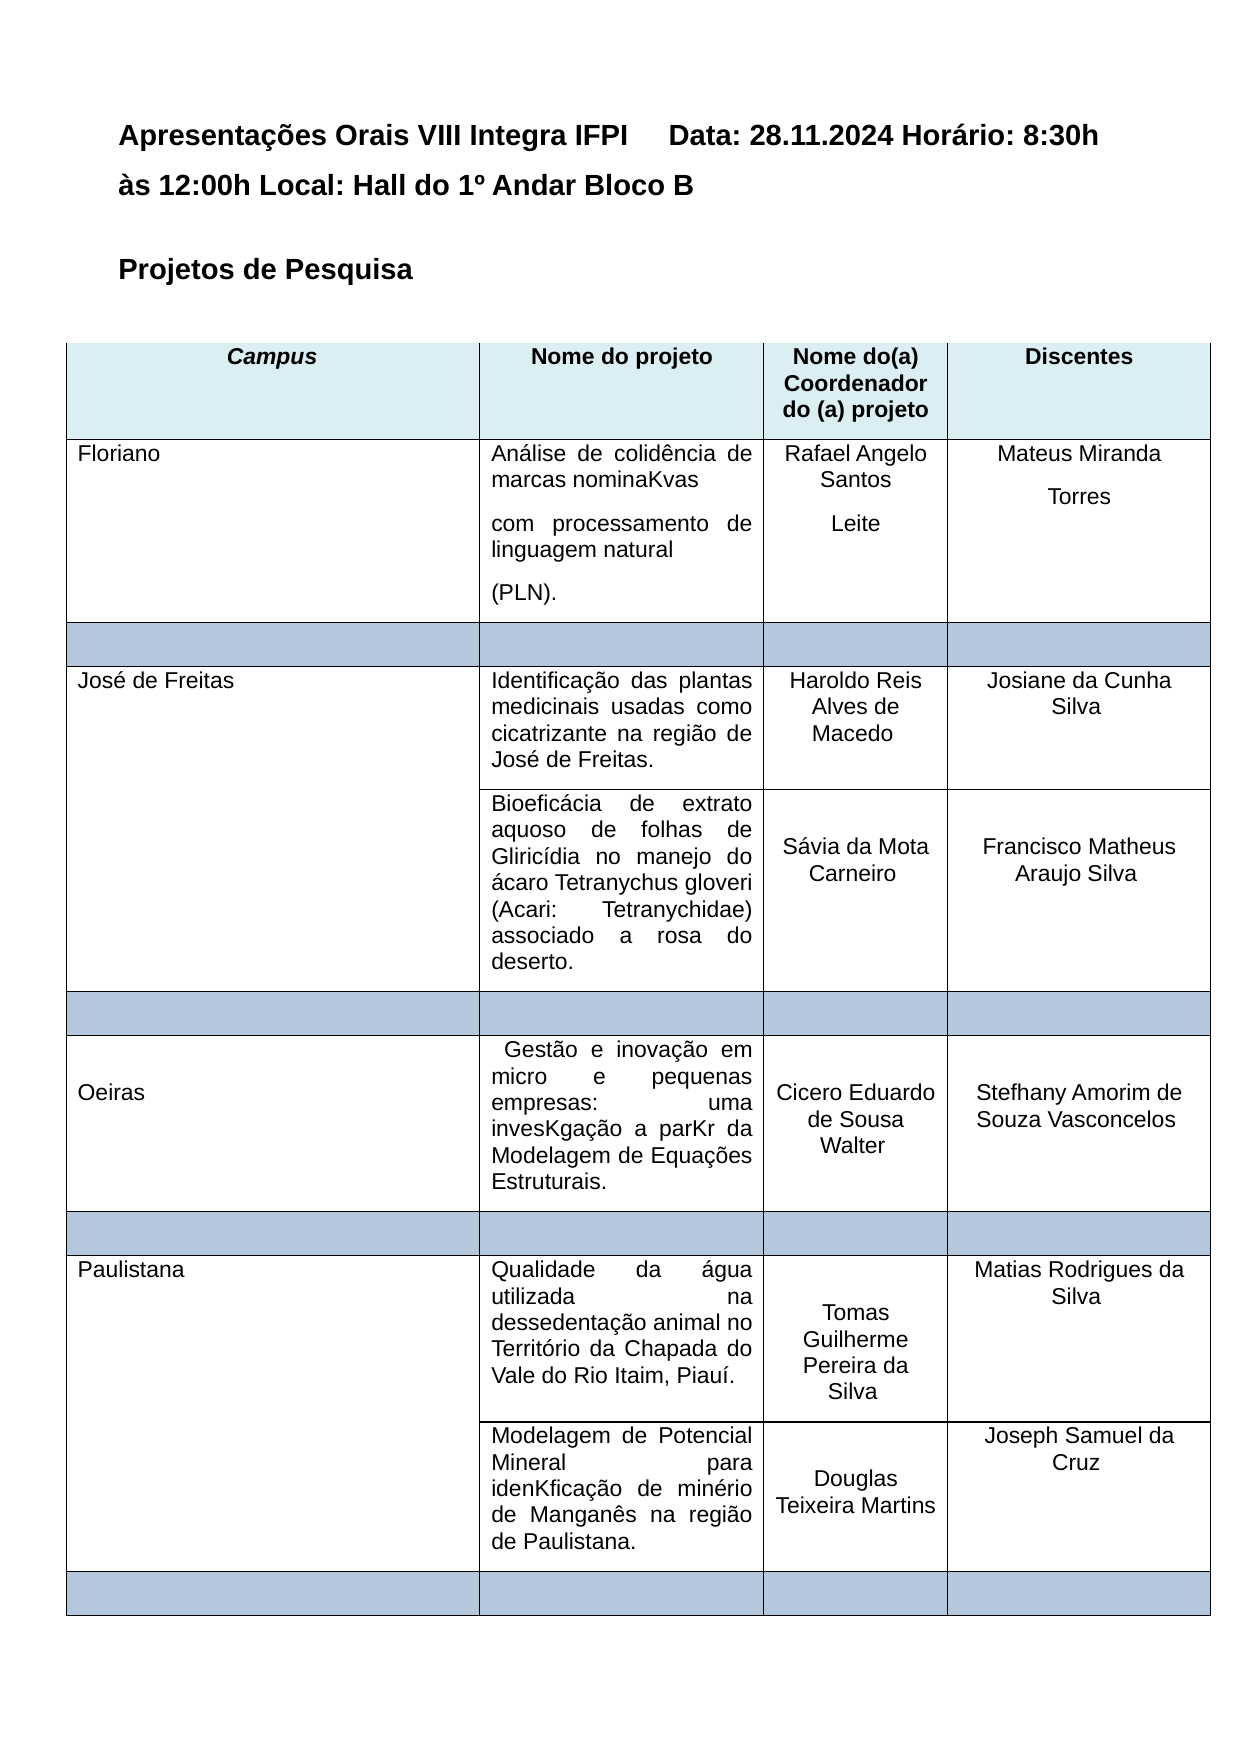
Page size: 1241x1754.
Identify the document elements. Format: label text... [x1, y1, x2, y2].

table_cell Mateus Miranda Torres [948, 440, 1210, 622]
table_cell [67, 992, 479, 1035]
table_cell Paulistana [67, 1256, 479, 1571]
table_header Nome do(a) Coordenador do (a) projeto [764, 343, 947, 439]
table_cell Joseph Samuel da Cruz [948, 1423, 1210, 1571]
table_cell [480, 1212, 763, 1255]
table_cell [480, 992, 763, 1035]
table_cell Stefhany Amorim de Souza Vasconcelos [948, 1036, 1210, 1211]
table_cell Tomas Guilherme Pereira da Silva [764, 1256, 947, 1421]
table_cell [764, 992, 947, 1035]
table_cell [948, 623, 1210, 666]
table_cell Modelagem de Potencial Mineral para idenKficação de minério de Manganês na região de Paulistana. [480, 1423, 763, 1571]
table_cell [948, 1572, 1210, 1615]
table_cell Gestão e inovação em micro e pequenas empresas: uma invesKgação a parKr da Modelagem de Equações Estruturais. [480, 1036, 763, 1211]
table_cell Bioeficácia de extrato aquoso de folhas de Gliricídia no manejo do ácaro Tetranychus gloveri (Acari: Tetranychidae) associado a rosa do deserto. [480, 790, 763, 991]
table_cell [67, 1572, 479, 1615]
table_cell [764, 1212, 947, 1255]
table_cell [480, 623, 763, 666]
table_cell Cicero Eduardo de Sousa Walter [764, 1036, 947, 1211]
table_header Discentes [948, 343, 1210, 439]
table_cell [948, 992, 1210, 1035]
table_header Nome do projeto [480, 343, 763, 439]
table_cell Sávia da Mota Carneiro [764, 790, 947, 991]
table_cell Identificação das plantas medicinais usadas como cicatrizante na região de José de Freitas. [480, 667, 763, 789]
table_cell Douglas Teixeira Martins [764, 1423, 947, 1571]
table_cell [67, 1212, 479, 1255]
table_cell José de Freitas [67, 667, 479, 991]
table_cell Oeiras [67, 1036, 479, 1211]
table_cell Matias Rodrigues da Silva [948, 1256, 1210, 1421]
table_cell Qualidade da água utilizada na dessedentação animal no Território da Chapada do Vale do Rio Itaim, Piauí. [480, 1256, 763, 1421]
table_cell Análise de colidência de marcas nominaKvas com processamento de linguagem natural (PLN). [480, 440, 763, 622]
table_cell [67, 623, 479, 666]
table_cell Josiane da Cunha Silva [948, 667, 1210, 789]
table_cell [764, 1572, 947, 1615]
table_cell [764, 623, 947, 666]
table_cell Haroldo Reis Alves de Macedo [764, 667, 947, 789]
table_header Campus [67, 343, 479, 439]
table_cell [480, 1572, 763, 1615]
table_cell Floriano [67, 440, 479, 622]
table_cell Rafael Angelo Santos Leite [764, 440, 947, 622]
table_cell Francisco Matheus Araujo Silva [948, 790, 1210, 991]
text Projetos de Pesquisa [118, 252, 1122, 286]
text Apresentações Orais VIII Integra IFPI Data: 28.11.2024 Horário: 8:30h às 12:00h Local: Hall do 1º Andar Bloco B [118, 118, 1122, 202]
table_cell [948, 1212, 1210, 1255]
